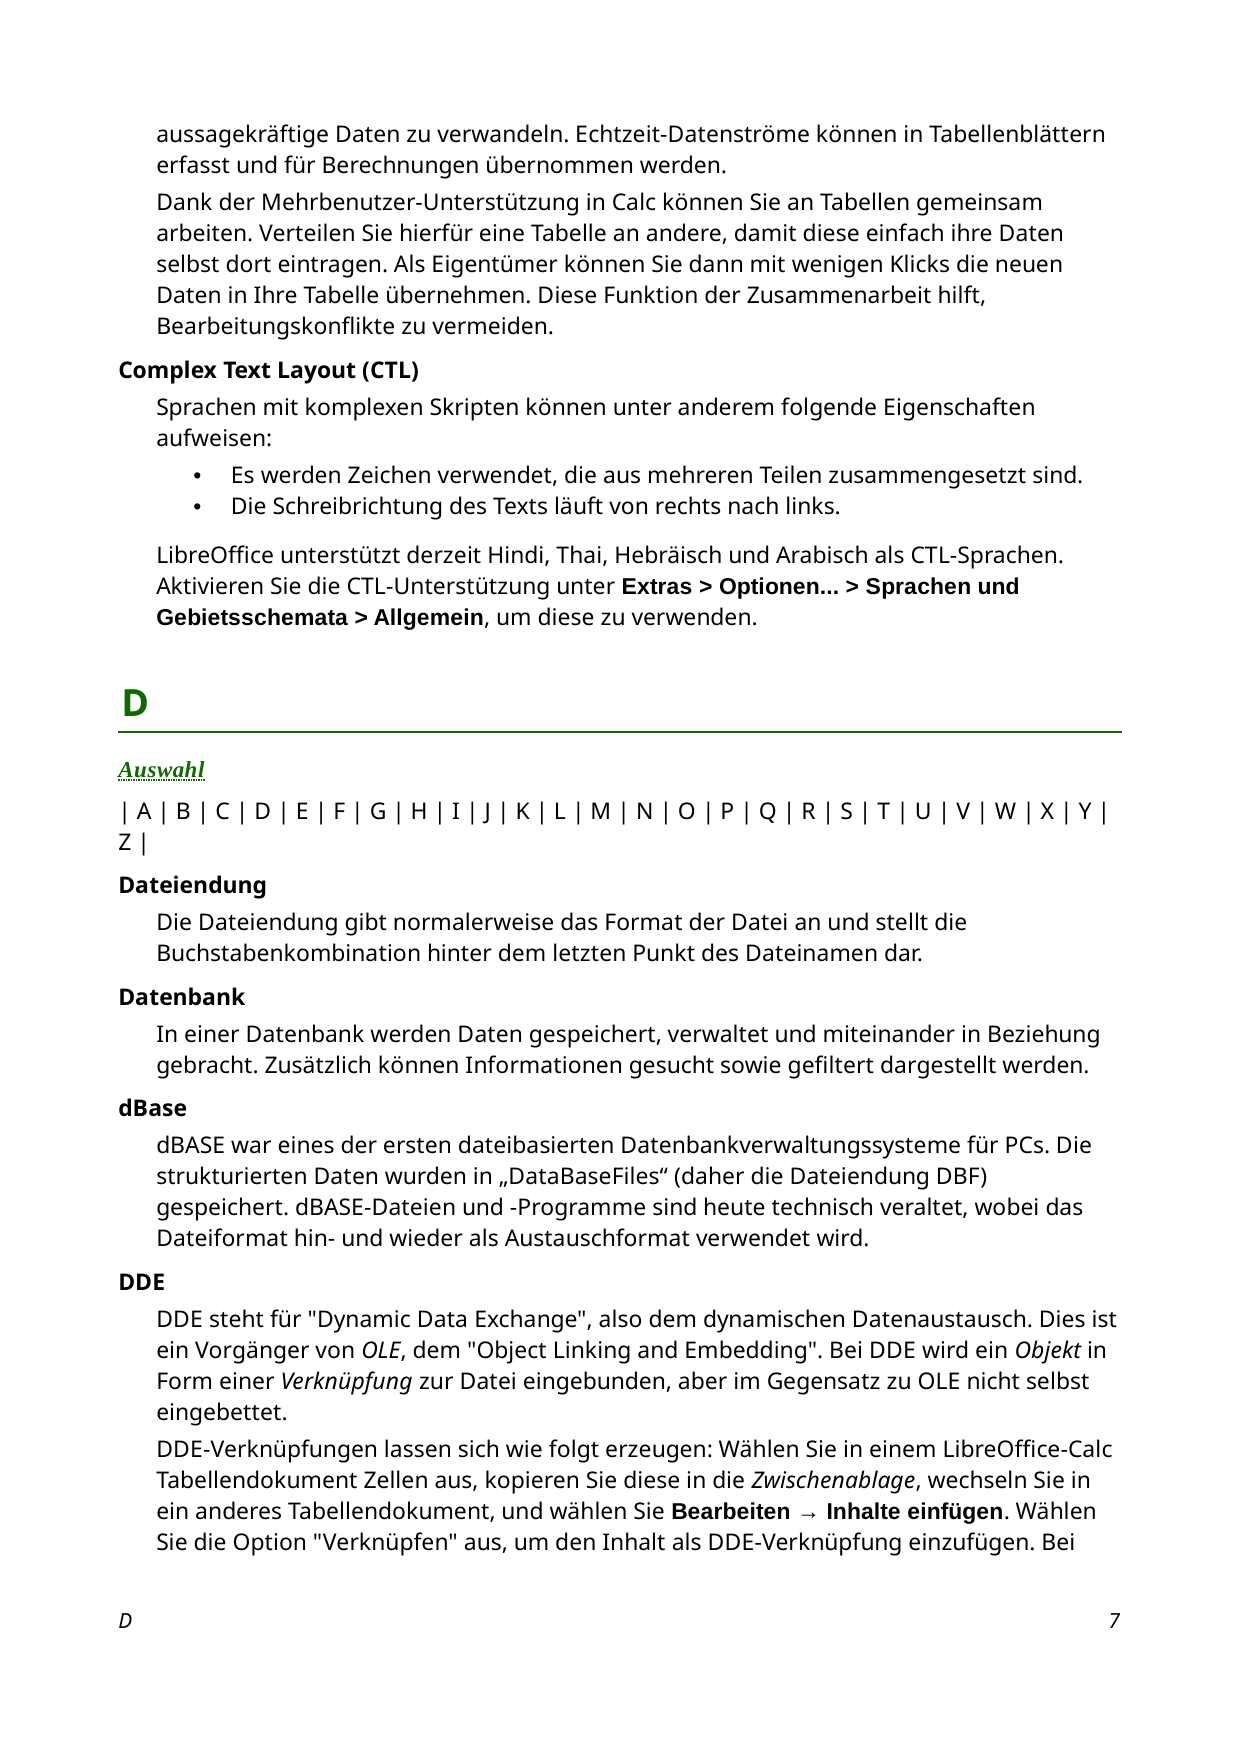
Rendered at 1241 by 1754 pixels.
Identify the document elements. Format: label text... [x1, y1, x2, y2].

text | A | B | C | D | E | F | G | H | I | J | K | L | M | N | O | P | Q | R | S | T | U | V | W | X | Y | Z | [118, 794, 1122, 857]
text Auswahl [118, 756, 1122, 783]
list Complex Text Layout (CTL) [118, 354, 1122, 385]
list Es werden Zeichen verwendet, die aus mehreren Teilen zusammengesetzt sind. [193, 459, 1122, 490]
text Die Dateiendung gibt normalerweise das Format der Datei an und stellt die Buchstabenkombination hinter dem letzten Punkt des Dateinamen dar. [156, 906, 1122, 968]
list Dateiendung [118, 869, 1122, 900]
text DDE steht für "Dynamic Data Exchange", also dem dynamischen Datenaustausch. Dies ist ein Vorgänger von OLE, dem "Object Linking and Embedding". Bei DDE wird ein Objekt in Form einer Verknüpfung zur Datei eingebunden, aber im Gegensatz zu OLE nicht selbst eingebettet. [156, 1303, 1122, 1427]
list Datenbank [118, 981, 1122, 1012]
text Sprachen mit komplexen Skripten können unter anderem folgende Eigenschaften aufweisen: [156, 391, 1122, 453]
subtitle D [118, 674, 1122, 731]
list DDE [118, 1266, 1122, 1297]
text In einer Datenbank werden Daten gespeichert, verwaltet und miteinander in Beziehung gebracht. Zusätzlich können Informationen gesucht sowie gefiltert dargestellt werden. [156, 1018, 1122, 1080]
text LibreOffice unterstützt derzeit Hindi, Thai, Hebräisch und Arabisch als CTL-Sprachen. Aktivieren Sie die CTL-Unterstützung unter Extras > Optionen... > Sprachen und Gebietsschemata > Allgemein, um diese zu verwenden. [156, 539, 1122, 632]
text DDE-Verknüpfungen lassen sich wie folgt erzeugen: Wählen Sie in einem LibreOffice-Calc Tabellendokument Zellen aus, kopieren Sie diese in die Zwischenablage, wechseln Sie in ein anderes Tabellendokument, und wählen Sie Bearbeiten → Inhalte einfügen. Wählen Sie die Option "Verknüpfen" aus, um den Inhalt als DDE-Verknüpfung einzufügen. Bei [156, 1433, 1122, 1557]
list dBase [118, 1092, 1122, 1123]
text dBASE war eines der ersten dateibasierten Datenbankverwaltungssysteme für PCs. Die strukturierten Daten wurden in „DataBaseFiles“ (daher die Dateiendung DBF) gespeichert. dBASE-Dateien und -Programme sind heute technisch veraltet, wobei das Dateiformat hin- und wieder als Austauschformat verwendet wird. [156, 1129, 1122, 1253]
text Dank der Mehrbenutzer-Unterstützung in Calc können Sie an Tabellen gemeinsam arbeiten. Verteilen Sie hierfür eine Tabelle an andere, damit diese einfach ihre Daten selbst dort eintragen. Als Eigentümer können Sie dann mit wenigen Klicks die neuen Daten in Ihre Tabelle übernehmen. Diese Funktion der Zusammenarbeit hilft, Bearbeitungskonflikte zu vermeiden. [156, 186, 1122, 341]
text aussagekräftige Daten zu verwandeln. Echtzeit-Datenströme können in Tabellenblättern erfasst und für Berechnungen übernommen werden. [156, 118, 1122, 180]
list Die Schreibrichtung des Texts läuft von rechts nach links. [193, 490, 1122, 521]
